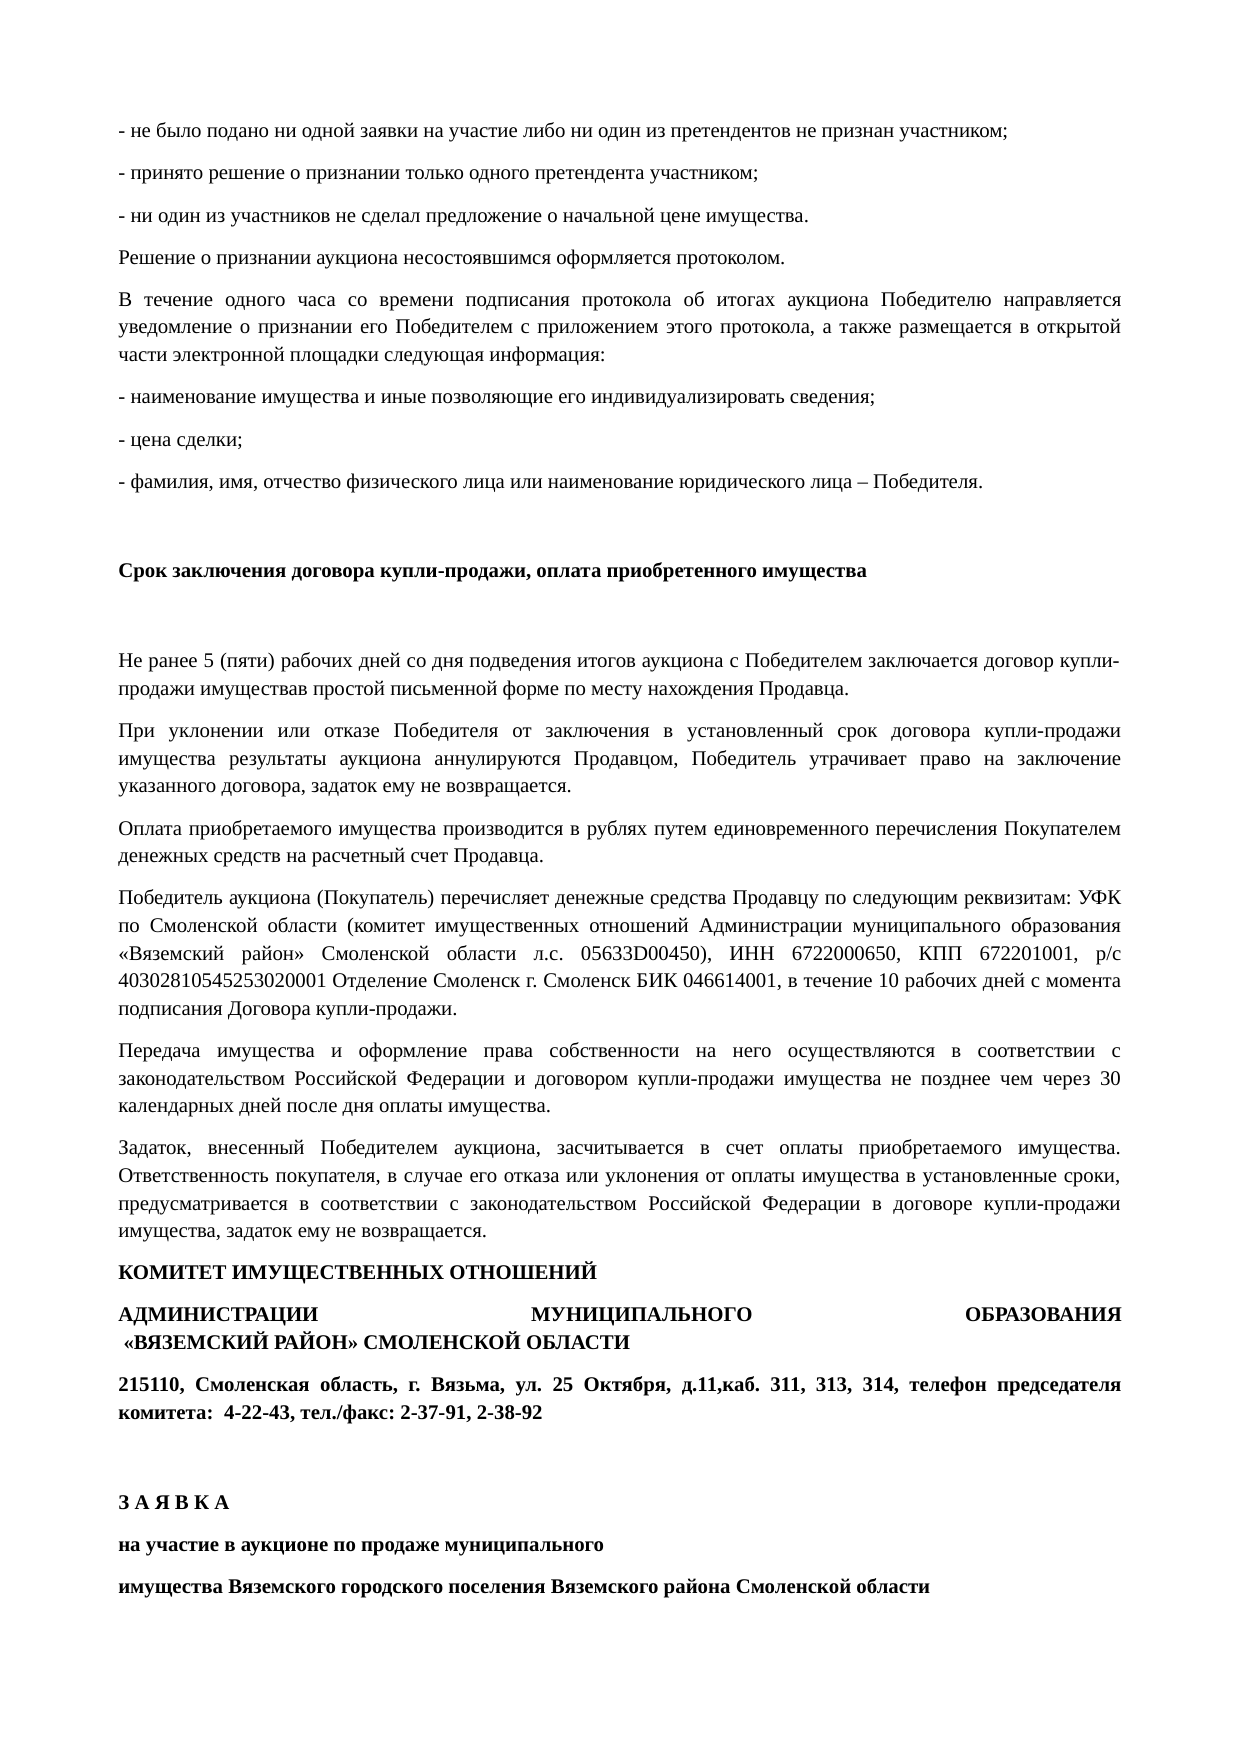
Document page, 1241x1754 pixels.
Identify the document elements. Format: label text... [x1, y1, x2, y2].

table_cell Муниципальное образование Вяземское городское поселение Вяземского района Смоленской области за которое действует Администрация муниципального образования «Вяземский район» Смоленской области, в лице Главы муниципального образования «Вяземский район» Смоленской области Демидовой Инны Васильевны (Продавец)в соответствии с Постановлением Правительства Российской Федерации от 27.08.2012 № 860 «Об организации и проведении продажи государственного или муниципального имущества в электронной форме», постановлением Администрации муниципального образования «Вяземский район» Смоленской области от 24.01.2020 №78 «О списании имущества, находящегося в муниципальной собственности Вяземского городского поселения Вяземского района Смоленской области», распоряжением Администрации муниципального образования «Вяземский район» Смоленской области от 09.04.2020 № 139-р «Об организации и проведении аукциона по продаже муниципального имущества Вяземского городского поселения Вяземского района Смоленской области»,регламентом электронной площадки http://utp.sberbank-ast.ru, сообщает о проведении22мая 2020 года в 11 часов 00 минут по московскому времени аукциона в сети «Интернет» на сайте http://utp.sberbank-ast.ru. (далее – электронная площадка) (торговая секция «Приватизация, аренда и продажа прав») по продаже находящегося в муниципальной собственности Вяземского городского поселения Вяземского района Смоленской области имущества. Официальный сайт Продавца: www.vyazma.ru. Адрес электронной почты: kio@vyazma.ru. Оператор электронной площадки: ЗАО «Сбербанк-АСТ». Контактная информация по Оператору: адрес местонахождения: 119180, г. Москва, ул. Большая Якиманка, д. 23 контактный телефон: 7 (495) 787-29-97, 7 (495) 787-29-99 адрес электронной почты: property@sberbank-ast.ru, company@sberbank-ast.ru Инструкция по работе в торговой секции «Приватизация, аренда и продажа прав») электронной площадки http://utp.sberbank-ast.ru размещена по адресу: http://utp.sberbank-ast.ru/AP/Notice/652/Instructions. 1. Сведения об объекте продажи на аукционе: 1.1. Наименование имущества: чугунные трубы, являющиеся частью водовода 2D 600 протяженностью 13 км от Бознянского водозабора до базы МП «Водоканал» г. Вязьма Смоленской области, протяжённостью 760 п. м. в количестве 97 шт. 1.2. Местонахождение: Смоленская область, Вяземский район, г. Вязьма 1.3. Собственность: муниципальная 1.4. Рыночная стоимость объекта по оценке – 2 086 209, 00 руб., в том числе НДС 20 %; 1.5. Способ приватизации – аукцион в электронной форме открытый по составу участников 1.6. Начальная цена объекта продажи(с учетом НДС 20 %, с учетом затрат на оформление технической документации, проведение оценки) – 2 091 209, 00 руб. 1.7. Шаг аукциона – 5 % от начальной цены (величина повышения начальной цены) – составляет 104 560,45 руб. 1.8. Сумма задатка – 20 % от начальной цены – 418 241,8 руб. (НДС не облагается). 1.9. Форма платежа – единовременная. 1.10. Аукцион проводится повторно в связи с тем, что предыдущие торги были признаны несостоявшимися. 1.11. Победителем аукциона признается участник, предложивший наиболее высокую цену за продаваемый объект. Сведения о порядке участия в аукционе, проводимом в электронной форме и подведении итогов Дата и время начала приёма заявок на участие в аукционе - 16 апреля 2020 г. 8:00 Дата окончания приёма заявок на участие в аукционе – 18мая 2020 г. 17:00 Дата определения участников аукциона – 20мая 2020 г. Срок внесения задатка, т.е. поступления суммы задатка на счет Оператора: до 17:00 (Мск) 15.05.2020. Информационное сообщение о проведении аукциона по продаже имущества и условиях его проведения являются условиями публичной оферты в соответствии со статьей 437 Гражданского кодекса Российской Федерации. Подача Претендентом заявки и перечисление задатка на счет являются акцептом такой оферты, и договор о задатке считается заключенным в установленном порядке. Для участия в аукционе Претенденты перечисляют задаток в размере 20 % (процентов) начальной цены продажи имущества, указанной в информационном сообщении.Задаток для участия в аукционе служит обеспечением в части заключения договора, а также в обеспечение исполнения обязательств, предусмотренных договором купли-продажи. Оператор электронной площадки проверяет наличие достаточной суммы в размере задатка на лицевом счете Претендента и осуществляет блокирование необходимой суммы. Если денежных средств на лицевом счете Претендента недостаточно для произведения операции блокирования, то Претенденту для обеспечения своевременного поступления денежных средств необходимо учитывать, что поступившие в банк за предыдущий день платежи разносятся на лицевые счета в сроки, установленные Регламентом электронной площадки. Денежные средства, перечисленные за Участника третьим лицом, не зачисляются на счет такого Участника на универсальной торговой площадке. Документом, подтверждающим поступление задатка, является выписка со счета, указанного в информационном сообщении о проведении продажи имущества. Перечисление задатка для участия в аукционе и возврат задатка осуществляются с учетом особенностей, установленных регламентом электронной площадки http://utp.sberbank-ast.ru. Задаток перечисляется на реквизиты оператора электронной площадки http://utp.sberbank-ast.ru/AP/Notice/653/Requisites) Получатель: Наименование: ЗАО «Сбербанк-АСТ» ИНН 7707308480 КПП 770701001 Расчетный счет: 40702810300020038047 Банк Получателя: ПАО «СБЕРБАНК РОССИИ» Г.МОСКВА БИК: 044525225 Кор.счет: 30101810400000000225 Назначение платежа – задаток для участия в электронном аукционе 22.05.2020 по лоту №_1_ «НДС не облагается». Срок внесения задатка, т.е. поступления суммы задатка на счет Оператора: с 08:00 (Мск) 16.04.2020 по 17:00 часов (МСК) 18.05.2020. Порядок возврата задатка: Лицам, перечислившим задаток для участия в аукционе, денежные средства возвращаются в следующем порядке: - участникам аукциона, за исключением его победителя, в течение 5 (пяти) календарных дней со дня подведения итогов аукциона; - претендентам, не допущенным к участию в аукционе, - в течение 5 (пяти) календарных дней со дня подписания протокола о признании претендентов участниками аукциона; - в случае отзыва претендентом в установленном порядке заявки до даты окончания приема заявок поступивший от претендента задаток подлежит возврату в срок не позднее чем 5 (пять) дней со дня поступления уведомления об отзыве заявки. В случае отзыва претендентом заявки позднее даты окончания приема заявок задаток возвращается в порядке, установленном для претендентов, не допущенных к участию в аукционе. Задаток, перечисленный победителем аукциона, засчитывается в счет оплаты приобретаемого имущества (в сумму платежа по договору купли-продажи) и подлежит перечислению в установленном порядке в бюджет соответствующего уровня бюджетной системы в течение 5 (пяти) календарных дней со дня истечения срока, установленного для заключения договора купли-продажи. При уклонении или отказе победителя аукциона от заключения в установленный срок договора купли-продажи имущества задаток ему не возвращается, и он утрачивает право на заключение указанного договора. Требования, предъявляемые к претендентам на участие в аукционе К участию в аукционе допускаются: физические и юридические лица, признаваемые покупателями в соответствии со ст. 5 Федерального закона от 21.12.2001 № 178-ФЗ «О приватизации государственного и муниципального имущества», Положением об организации продажи государственного или муниципального имущества в электронной форме, утвержденного постановлением Правительства Российской Федерации от 27 августа 2012 года № 860, своевременно подавшие заявку на участие в аукционе, представившие надлежащим образом оформленные документы в соответствии с перечнем, установленным в настоящем сообщении, и обеспечившие поступление на счет Оператора Универсальной Торговой Платформы (далее - УТП), указанный в настоящем информационном сообщении, установленной суммы задатка в порядке и сроки, предусмотренные настоящим сообщением и договором о задатке. Иностранные физические и юридические лица допускаются к участию в аукционе с соблюдением требований, установленных законодательством РФ. Обязанность доказать своё право на участие в аукционе возлагается на претендента. Вниманию претендентов: Для обеспечения доступа к участию в электронном аукционе Претендентам необходимо пройти процедуру регистрации на электронной площадке. Регистрация на электронной площадке проводится в соответствии с Регламентом электронной площадки. Подача заявки на участие осуществляется только посредством интерфейса универсальной торговой платформы ЗАО «Сбербанк-АСТ» торговой секции «Приватизация, аренда и продажа прав» из личного кабинета претендента (образец заявки прикреплен в электронной торговой площадке и на сайте www.vyazma.ru в разделе «Аукционы». Документооборот между претендентами, участниками, организатором и продавцом осуществляется через электронную площадку в форме электронных документов либо электронных образов документов (документов на бумажном носителе, преобразованных в электронно-цифровую форму путем сканирования с сохранением их реквизитов), заверенных электронной подписью продавца, претендента или участника либо лица, имеющего право действовать от имени соответственно продавца, претендента или участника. Данное правило не применяется для договора купли-продажи имущества, который заключается сторонами в простой письменной форме. Наличие электронной подписи означает, что документы и сведения, поданные в форме электронных документов, направлены от имени соответственно Претендента, Участника, Продавца (Организатора) и отправитель несет ответственность за подлинность и достоверность таких документов и сведений. Для организации электронного документооборота претендент должен получить электронную подпись. На электронной площадке http://utp.sberbank-ast.ru принимаются и признаются электронные подписи, изданные доверенными удостоверяющими центрами. Список доверенных удостоверяющих центров публикуется в открытой для доступа неограниченного круга лиц части электронной площадки. Аукцион проводится: на электронной площадке «Сбербанк-АСТ», размещенной на сайте http://utp.sberbank-ast.ru в сети Интернет, в соответствии с Положением об организации продажи государственного или муниципального имущества в электронной форме, утвержденного постановлением Правительства Российской Федерации от 27 августа 2012 года № 860, Регламента электронной площадки «Сбербанк-АСТ» (далее – ЭП) в новой редакции. Заявка подается путем заполнения ее электронной формы, размещенной в открытой для доступа неограниченного круга лиц части электронной площадки, с приложением электронных образцов документов, предусмотренных Федеральным законом. После заполнения формы подачи заявки заявку необходимо подписать электронной подписью. Для обеспечения доступа к участию в аукционе физическим и юридическим лицам, желающим приобрести государственное или муниципальное имущество (далее – претендентам) необходимо пройти процедуру регистрации на электронной площадке. Регистрации на электронной площадке подлежат претенденты, ранее не зарегистрированные на электронной площадке. Регистрация на электронной площадке проводится в соответствии с регламентом торговой секции «Приватизация, аренда и продажа прав» универсальной торговой платформы ЗАО «Сбербанк – АСТ» http://utp.sberbank-ast.ru/AP/Notice/1027/Instructions. Дата и время регистрации претендентов на участие в аукционе на электронной площадке на сайте в сети Интернет: c 16.04.2020 по 18.05.2020 с 08:00 до 17:00 по московскому времени. Порядок подачи заявки на участие в аукционе Претенденты подают заявку, путем заполнения ее электронной формы с приложением электронных образов необходимых документов (заявка на участие в электронном аукционе и приложения к ней на бумажном носителе, преобразованные в электронно-цифровую форму путем сканирования с сохранением их реквизитов), заверенных электронной подписью претендента либо лица, имеющего право действовать от имени претендента. При приеме заявок от претендентов Оператор электронной площадки обеспечивает регистрацию заявок и прилагаемых к ним документов в журнале приема заявок. Каждой заявке присваивается номер и в течение одного часа направляет в Личный кабинет Претендента уведомление о регистрации заявки. Одновременно с заявкой претенденты представляют следующие документы: Физические лица: - копию всех листов документа, удостоверяющего личность;Юридические лица: - заверенные копии учредительных документов; - документ, содержащий сведения о доле Российской Федерации, субъекта Российской Федерации или муниципального образования в уставном капитале юридического лица (реестр владельцев акций либо выписка из него или заверенное печатью юридического лица (при наличии печати) и подписанное его руководителем письмо); - документ, который подтверждает полномочия руководителя юридического лица на осуществление действий от имени юридического лица (копия решения о назначении этого лица или о его избрании) и в соответствии с которым руководитель юридического лица обладает правом действовать от имени юридического лица без доверенности. В случае, если от имени претендента действует его представитель по доверенности, к заявке должна быть приложена доверенность на осуществление действий от имени претендента, оформленная в установленном порядке, или нотариально заверенная копия такой доверенности. В случае, если доверенность на осуществление действий от имени претендента подписана лицом, уполномоченным руководителем юридического лица, заявка должна содержать также документ, подтверждающий полномочия этого лица. Все листы документов, представляемых одновременно с заявкой, должны быть пронумерованы. К данным документам прилагается опись. Одно лицо имеет право подать только одну заявку на один объект приватизации. Подача заявки осуществляется только посредством интерфейса электронной площадки http://utp.sberbank-ast.ru (торговая секция «Приватизация, аренда и продажа прав») из личного кабинета претендента. Заявки подаются на электронную площадку, начиная с даты начала приема заявок до времени и даты окончания приема заявок, указанных в информационном сообщении. Заявки с прилагаемыми к ним документами, поданные с нарушением установленного срока, а также заявки с незаполненными полями, на электронной площадке не регистрируются программными средствами. При приеме заявок от Претендентов Оператор электронной площадки обеспечивает конфиденциальность данных о Претендентах и участниках. В течение одного часа со времени поступления заявки Оператор электронной площадки сообщает Претенденту о ее поступлении путем направления уведомления с приложением электронных копий зарегистрированной заявки и прилагаемых к ней документов. Претендент вправе не позднее дня окончания приема заявок отозвать заявку путем направления уведомления об отзыве заявки на электронную площадку. Изменение заявки допускается только путем подачи Претендентом новой заявки в установленные в информационном сообщении сроки о проведении аукциона, при этом первоначальная заявка должна быть отозвана. Соблюдение претендентом указанных требований означает, что заявка и документы, представляемые одновременно с заявкой, поданы от имени претендента. Не позднее следующего рабочего дня после дня подписания протокола о признании Претендентов участниками всем Претендентам, подавшим заявки, направляется уведомление о признании их участниками аукциона или об отказе в признании участниками аукциона с указанием оснований отказа. Информация о Претендентах, не допущенных к участию в аукционе, размещается в открытой части электронной площадки, на официальном сайте Российской Федерации для размещения информации о проведении торгов www.torgi.gov.ru и на официальном сайте Продавца https://www.vyazma.ru/. Любое лицо независимо от регистрации на электронной площадке со дня начала приема заявок вправе направить на электронный адрес Оператора электронной площадки, указанный в информационном сообщении о проведении продажи имущества, запрос о разъяснении размещенной информации. Такой запрос в режиме реального времени направляется в «личный кабинет» Продавца для рассмотрения при условии, что запрос поступил Продавцу не позднее 5 (пяти) рабочих дней до даты окончания подачи заявок. В течение 2 (двух) рабочих дней со дня поступления запроса Продавец предоставляет Оператору электронной площадки для размещения в открытом доступе разъяснение с указанием предмета запроса, но без указания лица, от которого поступил запрос. Продавец вправе: - отказаться от проведения аукциона в любое время, но не позднее, чем за три дня до наступления даты его проведения. При этом задатки возвращаются заявителям в течение 5 (пяти) дней с даты публикации извещения об отказе от проведения аукциона на официальных сайтах торгов, электронной площадке. Оператор извещает Претендентов об отказе Продавца от проведения аукциона не позднее следующего рабочего дня со дня принятия соответствующего решения путем направления указанного сообщения в «личный кабинет» Претендентов. - принять решение о внесении изменений в информационное сообщение и (или) документацию об аукционе не позднее, чем за 3 (три) дня до даты окончания срока подачи заявок на участие в аукционе. При этом изменения, внесенные в информационное сообщение и (или) документацию об аукционе, размещаются на официальных сайтах торгов в срок не позднее окончания рабочего дня, следующего за датой принятия решения о внесении указанных изменений. При внесении изменений срок подачи заявок на участие в аукционе продлевается таким образом, чтобы с даты размещения на официальных сайтах торгов внесенных изменений до даты окончания подачи заявок на участие в аукционе составлял не менее 25 (двадцати пяти) дней. При этом Продавец не несет ответственность в случае, если Претендент не ознакомился с изменениями, внесенными в Информационное сообщение и (или) документацию об аукционе, размещенными надлежащим образом. Порядок ознакомления с документацией Информационное сообщение о проведении аукциона размещается на официальном сайте Российской Федерации для размещения информации о проведении торгов www.torgi.gov.ru, официальном сайте муниципального образования «Вяземский район» Смоленской области www.vyazma.ru, и на электронной площадке http://utp.sberbank-ast.ru. Любое лицо независимо от регистрации на электронной площадке со дня начала приема заявок вправе осмотреть выставленный на продажу объект недвижимости. Для осмотра имущества необходимо предварительно позвонить в комитет имущественных отношений Администрации муниципального образования «Вяземский район» Смоленской области по телефону: 8 (48131) 2-37-91, 4-22-43. Получить подробную информацию и ознакомиться с документами можно по рабочим дням с 8.00 до13.00 с 14.00 до 17.00 по московскому времени по адресу: г. Вязьма, ул. 25 Октября, д. 11, каб. № 313, телефоны для справок: 4-22-43, 2-37-91. Условия допуска и отказа в допуске к участию в аукционе. К участию в аукционе допускаются претенденты, признанные продавцом в соответствии с Законом о приватизации участниками. Претендент приобретает статус участника аукциона с момента подписания протоколао признании Претендентов участниками аукциона. Претендент не допускается к участию в аукционе по следующим основаниям: - представленные документы не подтверждают право претендента быть покупателем в соответствии с законодательством Российской Федерации; - представлены не все документы в соответствии с перечнем, указанным в информационном сообщении (за исключением предложений о цене государственного или муниципального имущества на аукционе), или оформление указанных документов не соответствует законодательству Российской Федерации; - заявка подана лицом, не уполномоченным претендентом на осуществление таких действий; - не подтверждено поступление в установленный срок задатка на счета, указанные в информационном сообщении. Перечень оснований отказа претенденту в участии в аукционе является исчерпывающим. Продавец в день рассмотрения заявок и документов претендентов и установления факта поступления задатка подписывает протокол о признании претендентов участниками, в котором приводится перечень принятых заявок (с указанием имен (наименований) претендентов), перечень отозванных заявок, имена (наименования) претендентов, признанных участниками, а также имена (наименования) претендентов, которым было отказано в допуске к участию в аукционе, с указанием оснований отказа. Не позднее следующего рабочего дня после подписания протокола о признании претендентов участниками всем претендентам, подавшим заявки, направляется уведомление о признании их участниками аукциона или об отказе в признании участниками аукциона с указанием оснований отказа. Информация о претендентах, не допущенных к участию в аукционе, размещается в открытой части электронной площадки на официальном сайте в сети "Интернет" для размещения информации о проведении торгов, определенном Правительством Российской Федерации, а также на официальном сайте продавца в сети "Интернет". Порядок проведения аукциона, определения его победителя и место подведения итогов продажи муниципального имущества. (В соответствии с законодательством о приватизации и регламентом торговой секции «Приватизация, аренда и продажа прав»). Аукцион проводится в электронной форме на универсальной торговой площадке в сети «Интернет» на сайте http://utp.sberbank-ast.ru (торговая секция «Приватизация, аренда и продажа прав»)в указанные в информационном сообщении день и час путем последовательного повышения участниками начальной цены продажи на величину, равную либо кратную величине «шага аукциона». «Шаг аукциона» составляет 5 % (процентов) начальной цены продажи имущества, указанной в информационном сообщении. «Шаг аукциона» не изменяется в течении всего аукциона. Размер «шага аукциона» указан в настоящем информационном сообщении. Форма подачи предложений о цене открытая. Во время проведения процедуры аукциона оператор электронной площадки обеспечивает доступ участников к закрытой части электронной площадки и возможность представления ими предложений о цене имущества. Предложением о цене признается подписанное электронной подписью Участника предложение участника, увеличенное на величину, равную или кратную «шагу аукциона» от начальной цены продажи имущества или от лучшего предложения о цене Со времени начала проведения процедуры аукциона оператором электронной площадки размещается: - в открытой части электронной площадки - информация о начале проведения процедуры аукциона с указанием наименования имущества, начальной цены и текущего "шага аукциона"; - в закрытой части электронной площадки - помимо информации, указанной в открытой части электронной площадки, также предложения о цене имущества и время их поступления, величина повышения начальной цены ("шаг аукциона"), время, оставшееся до окончания приема предложений о цене имущества. В течение одного часа со времени начала проведения процедуры аукциона участникам предлагается заявить о приобретении имущества по начальной цене. В случае, если в течение указанного времени: - поступило предложение о начальной цене имущества, то время для представления следующих предложений об увеличенной на "шаг аукциона" цене имущества продлевается на 10 (десять) минут со времени представления каждого следующего предложения. Если в течение 10 (десяти) минут после представления последнего предложения о цене имущества следующее предложение не поступило, аукцион с помощью программно-аппаратных средств электронной площадки завершается; - не поступило ни одного предложения о начальной цене имущества, то аукцион с помощью программно-аппаратных средств электронной площадки завершается. В этом случае временем окончания представления предложений о цене имущества является время завершения аукциона. Во время проведения процедуры аукциона программными средствами электронной площадки обеспечивается: - исключение возможности подачи участником предложения о цене имущества, не соответствующего увеличению текущей цены на величину "шага аукциона"; - уведомление участника в случае, если предложение этого участника о цене имущества не может быть принято в связи с подачей аналогичного предложения ранее другим участником. Победителем аукциона признается участник, предложивший наибольшую цену имущества. Ход проведения процедуры аукциона фиксируется оператором электронной площадки в электронном журнале, который направляется продавцу в течение одного часа со времени завершения приема предложений о цене имущества для подведения итогов аукциона путем оформления протокола об итогах аукциона. Процедура аукциона считается завершенной со времени подписания продавцом протокола об итогах аукциона. Протокол об итогах аукциона удостоверяет право победителя на заключение договора купли-продажи имущества, содержит фамилию, имя, отчество или наименование юридического лица - победителя аукциона, цену имущества, предложенную победителем, фамилию, имя, отчество или наименование юридического лица - участника продажи, который сделал предпоследнее предложение о цене такого имущества в ходе продажи, и подписывается продавцом в течение одного часа с момента получения электронного журнала, но не позднее рабочего дня, следующего за днем подведения итогов аукциона. Аукцион признается несостоявшимся в следующих случаях: - не было подано ни одной заявки на участие либо ни один из претендентов не признан участником; - принято решение о признании только одного претендента участником; - ни один из участников не сделал предложение о начальной цене имущества. Решение о признании аукциона несостоявшимся оформляется протоколом. В течение одного часа со времени подписания протокола об итогах аукциона Победителю направляется уведомление о признании его Победителем с приложением этого протокола, а также размещается в открытой части электронной площадки следующая информация: - наименование имущества и иные позволяющие его индивидуализировать сведения; - цена сделки; - фамилия, имя, отчество физического лица или наименование юридического лица – Победителя. Срок заключения договора купли-продажи, оплата приобретенного имущества Не ранее 5 (пяти) рабочих дней со дня подведения итогов аукциона с Победителем заключается договор купли-продажи имуществав простой письменной форме по месту нахождения Продавца. При уклонении или отказе Победителя от заключения в установленный срок договора купли-продажи имущества результаты аукциона аннулируются Продавцом, Победитель утрачивает право на заключение указанного договора, задаток ему не возвращается. Оплата приобретаемого имущества производится в рублях путем единовременного перечисления Покупателем денежных средств на расчетный счет Продавца. Победитель аукциона (Покупатель) перечисляет денежные средства Продавцу по следующим реквизитам: УФК по Смоленской области (комитет имущественных отношений Администрации муниципального образования «Вяземский район» Смоленской области л.с. 05633D00450), ИНН 6722000650, КПП 672201001, р/с 40302810545253020001 Отделение Смоленск г. Смоленск БИК 046614001, в течение 10 рабочих дней с момента подписания Договора купли-продажи. Передача имущества и оформление права собственности на него осуществляются в соответствии с законодательством Российской Федерации и договором купли-продажи имущества не позднее чем через 30 календарных дней после дня оплаты имущества. Задаток, внесенный Победителем аукциона, засчитывается в счет оплаты приобретаемого имущества. Ответственность покупателя, в случае его отказа или уклонения от оплаты имущества в установленные сроки, предусматривается в соответствии с законодательством Российской Федерации в договоре купли-продажи имущества, задаток ему не возвращается. КОМИТЕТ ИМУЩЕСТВЕННЫХ ОТНОШЕНИЙ АДМИНИСТРАЦИИ МУНИЦИПАЛЬНОГО ОБРАЗОВАНИЯ «ВЯЗЕМСКИЙ РАЙОН» СМОЛЕНСКОЙ ОБЛАСТИ 215110, Смоленская область, г. Вязьма, ул. 25 Октября, д.11,каб. 311, 313, 314, телефон председателя комитета: 4-22-43, тел./факс: 2-37-91, 2-38-92 З А Я В К А на участие в аукционе по продаже муниципального имущества Вяземского городского поселения Вяземского района Смоленской области _________ Дата «___ ____»__________20___ г. ____час.______мин. Заявитель__________________________________________________________________________ (Ф. И. О. физического лица, наименование юридического лица) именуемый далее «Претендент» Адрес_______________________________________________________________________ Паспорт (для физических лиц) №___________серия, кем выдан_________________________ _____________________________________________________________________________ _____________________________________________________________________________ Для юридического лица ОГРН________________________ИНН_______________________ КПП_____________________ телефон ___________________факс________________ именуемый далее «Претендент» Ознакомившись с информационным сообщением о проведении открытого аукциона, прошу принять заявку на участие в аукционе по продаже муниципального имущества____________________ _______________________________________________ (наименование имущества) который состоится «_______»___________________20_____ Задаток в сумме _ ______________________________________________________________ цифрами и прописью Внесен по платежному поручению (квитанции) №___________«______»__________20__г. Принимая решение об участии в аукционе с _______________________________________ форма подачи предложений о цене Заявитель обязуется: - соблюдать условия аукциона, содержащиеся в информационном сообщении о проведении аукциона, опубликованном на официальном сайте http://www.torgi.gov.ru, электронной площадке http://utp.sberbank-ast.ru, официальном сайте муниципального образования «Вяземский район» Смоленской области www.vyazma.ru , а также порядок проведения аукциона установленный Федеральным законом от 21.12.2001 № 178-ФЗ «О приватизации государственного и муниципального имущества», Постановлением Правительства Российской Федерации от 27.08.2012 № 860 «Об организации и проведении продажи государственного или муниципального имущества в электронной форме». - в случае признания меня Победителем аукциона подписать протокол об итогах аукциона договор купли-продажи заключить в течение 5-ти рабочих дней со дня подведения итогов аукциона. Со сведениями, опубликованными в информационном сообщении о проведении аукциона Заявитель ознакомлен и согласен. К заявке прилагается перечень документов, указанный в информационном сообщении о проведении аукциона. Претендент__________________________________________________________________________ ______________________ «_______»____________20____г. подпись Заявка принята Продавцом Дата «_____»_____________2020 г. ______час.______мин. Регистрационный номер_______________ Подпись регистрирующего лица _________________________________________________ _________________________ «______» ____________2020_____г. Настоящей заявкой подтверждаем(-ю) свое согласие на обработку персональных данных. Проект Д О Г О В О Р о задатке г. Вязьма «_______»______ _______ г. Муниципальное образование Вяземское городское поселение Вяземского района Смоленской области за которое действует Администрация муниципального образования «Вяземский район» Смоленской области, в лице Главы муниципального образования «Вяземский район» Смоленской области Демидовой Инны Васильевны, именуемый в дальнейшем «Продавец», с одной стороны, и_______________________________________ _____________________________________________________________________________ ФИО физического лица, паспортные данные, регистрация, наименование юридического лица, ОГРН, ИНН _____________________________________________________________________________ именуемый (ая, ое) в дальнейшем «Претендент», с другой стороны, в соответствии с информационным сообщением о проведении аукциона по продаже___________________________________________________________________________________________________________________________________________________, опубликованным на официальном сайте в сети «Интернет» www.torgi.gov.ru, электронной площадкеhttp://utp.sberbank-ast.ruот «_______»___________20_____ г., размещенным на сайте www.vyazma.ru заключили договор о нижеследующем: Предметдоговора 1.1. Предметом настоящего договора является задаток, то есть денежная сумма, выдаваемая «Претендентом» «Продавцу» в доказательство заключения договора купли-продажи_ ___ _____________________________________________________________________________, с победителем аукциона 2. Условия договора 2.1. Для участия в аукционе по продаже ___________________________________________ _____________________________________________________________________________ «Претендент» вносит задаток в сумме____________________________________________ на счет и в срок, указанный в информационном сообщении до «______»____ ____20____г. 2.2. «Претендент» предоставляет «Продавцу» платежный документ, подтверждающий поступление суммы установленного задатка на счет «Продавца». 2.3. Задаток, внесенный «Претендентом», не признанным победителем аукциона, подлежит возврату в течение 5-ти дней со дня подведения итогов аукциона. 2.4. Сумма внесенного задатка засчитывается победителю торгов в счет заявленной цены приобретения_________________________________________________________________, на аукционе. 2.5. При уклонении или отказе победителя аукциона от заключения в установленный в информационном сообщении срок договора купли-продажи задаток не возвращается. Срокдействиядоговора 3.1. Договор вступает в силу с момента его подписания сторонами и действует до «______»______________20____г. до «_______» часов. Продавец Муниципальное образование Вяземское городское поселение Вяземского района Смоленской области за которое действует Администрация муниципального образования «Вяземский район» Смоленской областиг. Вязьма, ул. 25 Октября, д. 11 ___________________И.В. Демидова Претендент _______________________________________ ________________________________________ ________________________________________ ________________________________________ ________________________________________ _________________________________________ КОМИТЕТ ИМУЩЕСТВЕННЫХ ОТНОШЕНИЙ АДМИНИСТРАЦИИ МУНИЦИПАЛЬНОГО ОБРАЗОВАНИЯ «ВЯЗЕМСКИЙ РАЙОН» СМОЛЕНСКОЙ ОБЛАСТИ 215110, Смоленская область, г. Вязьма, ул. 25 Октября, д.11,каб. 311, 313, 314, телефон председателя комитета: 4-22-43, тел./факс: 2-37-91, 2-38-92 О П И С Ь документов, предоставленных для участия в аукционе по продаже муниципального имущества Вяземского городского поселения Вяземского района Смоленской области Наименование заявителя _____________________________________________ Адрес _____________________________________________________________ Перечень предоставленных документов: 1. ________________________________________________________________ 2._________________________________________________________________ 3._________________________________________________________________ … Документы в количестве __ (__________) Сдал: _______________________________ (Ф.И.О., должность) _______________________ (подпись) «______»______________20_____ г. Принял: ________________________________ (Ф.И.О., должность) ______________________________________ ______________________________________ ______________________________________ _____________________ (подпись) «_______»____________20____ г. Проект ДОГОВОР купли-продажи № город Вязьма, Смоленская область _______________________2020 ПРОДАВЕЦ: Муниципальное образование Вяземское городское поселение Вяземского района Смоленской области за которое действует Администрация муниципального образования «Вяземский район» Смоленской области, в лице Главы муниципального образования «Вяземский район» Смоленской области Демидовой Инны Васильевны, действующей на основании решений Совета депутатов Вяземского городского поселения Вяземского района Смоленской области от 01.07.2014 № 47 «О передаче исполнения полномочий Администрации Вяземского городского поселения Вяземского района Смоленской области Администрации муниципального образования «Вяземский район» Смоленской области» и Вяземского районного Совета депутатов от 20.08.2014 №46 «Об исполнении Администрацией муниципального образования «Вяземский район» Смоленской области полномочий Администрации Вяземского городского поселения Вяземского района Смоленской области», Устава муниципального образования «Вяземский район» Смоленской области, Устава Вяземского городского поселения Вяземского района Смоленской области, с одной стороны, и ПОКУПАТЕЛЬ: Победитель аукциона по продаже муниципального имуществаВяземского городского поселения Вяземского района Смоленской области (протокол № ______ от_____________), проведенного комитетом имущественных отношений Администрации муниципального образования «Вяземский район» Смоленской области, _____________________в ____ часов _____ минут по московскому времени в сети«Интернет» на сайте http://utp.sberbank-ast.ru. (электронная площадка, торговая секция «Приватизация, аренда и продажа прав»), _______________________________________________________________________ (Ф. И. О. физического лица, наименование юридического лица, ОГРН, ИНН) паспорт гражданина РФ: _________________________________________________ зарегистрирован(а) по адресу: _____________________________________________ с другой стороны, заключили настоящий договор о нижеследующем: 1. ПРОДАВЕЦ продает, а ПОКУПАТЕЛЬ покупает в собственность: чугунные трубы, являющиеся частью водовода 2D 600 протяженностью 13 км от Бознянского водозабора до базы МП «Водоканал» г. Вязьма Смоленской области, протяжённостью 760 п. м. в количестве 97 шт., находящиеся в муниципальной собственности Вяземского городского поселения Вяземского района Смоленской области, именуемые в дальнейшем «имущество», расположенные по адресу:_________________________________________________, рыночной стоимостью____________________________________________________ цифрами и прописью на основании отчета оценщика _____________________________________________ ________________________________________________________________________(наименование организации проводившей оценку) начальной ценой _________________________________________________________ цифрами и прописью 2. В соответствии с протоколом № _____ от _________________ об итогах аукциона по продаже муниципального имущества Вяземского городского поселения Вяземского района Смоленской области имущество продается ПОКУПАТЕЛЮ за ______________________________________________________ цифрами и прописью 3. Сумма внесенного ПОКУПАТЕЛЕМ задатка в размере ________________ _______________________________________________________________________ цифрами и прописью на реквизиты оператора электронной площадки http://utp.sberbank-ast.ru засчитана в оплату за приобретаемое имущество. 4. Оплата в размере ________________________________________________ цифрами и прописью цены приобретенного имущества производится ПОКУПАТЕЛЕМ на счет комитета имущественных отношений Администрации МО «Вяземский район» Смоленской области в течение пятнадцати рабочих дней со дня проведения аукциона по следующим банковским реквизитам: УФК по Смоленской области (комитет имущественных отношений Администрации муниципального образования «Вяземский район» Смоленской области л.с. 05633D00450), ИНН 6722000650, КПП 672201001, р/с 40302810545253020001 Отделение Смоленск г. Смоленск БИК 046614001. 5. ПРОДАВЕЦ в соответствии со ст. 469 ГК РФ гарантирует, что отчуждаемое имущество соответствует предъявляемым к нему требованиям, а покупатель ознакомлен с приобретаемыми трубами путем осмотра, произведенного до заключения настоящего договора, и удовлетворен их качественным состоянием. 6. ПРОДАВЦУ неизвестны какие-либо недостатки отчуждаемого имущества, о которых он обязан сообщить ПОКУПАТЕЛЮ. 7. Стороны добровольно и осознанно подписывают настоящий договор. Обстоятельства, вынуждающие совершить данную сделку на невыгодных для них условиях, отсутствуют. Стороны поставили друг друга в известность, что не лишены дееспособности, под опекой и попечительством не состоят, не страдают заболеваниями, препятствующими осознать суть подписываемого договора. 8. Содержание настоящего договора, его последствия, ответственность, права и обязанности, а также содержание статей 167, 209, 223, 450, 450.1 Гражданского кодекса Российской Федерации истатей 34,35 Семейного кодекса сторонам понятны. 9. ПРОДАВЕЦ гарантирует, что до подписания настоящего договора продаваемый объект недвижимости никому другому не отчуждался, в споре, под запрещением (арестом) и залогом не состоит. 10. ПОКУПАТЕЛЬ становится собственником имущества после подписания сторонами по настоящему Договору купли-продажи акта приёма-передачи.Передача имущества ПОКУПАТЕЛЮ начинается с даты, следующей за датой поступления денежных средств на расчётный счёт ПРОДАВЦА. 11. Вывоз и погрузка имущества в транспортные средства осуществляется силами и средствами за счет ПОКУПАТЕЛЯ. 12. ПОКУПАТЕЛЬ обязан обеспечить своим работникам безопасные условия труда в соответствии с требованиями законодательных и нормативных актов по охране труда, пожарной и промышленной безопасности. 13.Все виды работ, в том числе и вывоз имущества, должны быть выполнены не позднее 60 календарных дней после подписания настоящего договора. 14. При уклонении или отказе победителя аукциона от заключения в пятидневный срок со дня проведения аукциона договора купли-продажи имущества или уклонения от оплаты оставшейся суммы имущества задаток ему не возвращается, он утрачивает право на заключение указанного договора. За несвоевременное перечисление денежных средств за покупку муниципального имущества ПОКУПАТЕЛЬ уплачивает пени за каждый день просрочки в размере одной трехсотой процентной ставки рефинансирования Центрального банка Российской Федерации, действующей на дату выполнения денежных обязательств. 15. Ответственность и права сторон, не предусмотренные в настоящем договоре, определяются в соответствии с действующим законодательством Российской Федерации. 16. Настоящий договор содержит весь объем соглашений между сторонами, отменяет и делает недействительными все другие обстоятельства и представления, которые могут быть сделаны или приняты сторонами, будь то в устной или письменной форме, до заключения настоящего договора, касающиеся предмета договора. 17. Настоящий договор составлен и подписан в двух идентичных экземплярах, имеющих равную юридическую силу, один из которых выдается ПРОДАВЦУ, другой – на руки ПОКУПАТЕЛЮ. ПРОДАВЕЦ: Муниципальное образование Вяземское городское поселение Вяземского района Смоленской области за которое действует Администрация муниципального образования «Вяземский район» Смоленской области Глава муниципального образования «Вяземский район» Смоленской области ________ И.В. Демидова ПОКУПАТЕЛЬ: _______________________________________________________________________ (Ф. И. О. физического лица, наименование юридического лица) Проект ПЕРЕДАТОЧНЫЙ АКТ город Вязьма, Смоленская область ________________________ 2020 года Мы, нижеподписавшиеся: ПРОДАВЕЦ: Муниципальное образование Вяземское городское поселение Вяземского района Смоленской области за которое действует Администрация муниципального образования «Вяземский район» Смоленской области, в лице Главы муниципального образования «Вяземский район» Смоленской области Демидовой Инны Васильевны, действующей на основании решений Совета депутатов Вяземского городского поселения Вяземского района Смоленской области от 01.07.2014 № 47 «О передаче исполнения полномочий Администрации Вяземского городского поселения Вяземского района Смоленской области Администрации муниципального образования «Вяземский район» Смоленской области» и Вяземского районного Совета депутатов от 20.08.2014 № 46 «Об исполнении Администрацией муниципального образования «Вяземский район» Смоленской области полномочий Администрации Вяземского городского поселения Вяземского района Смоленской области», Устава муниципального образования «Вяземский район» Смоленской области, Устава Вяземского городского поселения Вяземского района Смоленской области, с одной стороны, и ПОКУПАТЕЛЬ: Победитель аукциона по продаже муниципального имущества Вяземского городского поселения Вяземского района Смоленской области (протокол № _____ от ____________), проведенного комитетом имущественных отношений Администрации муниципального образования «Вяземский район» Смоленской области, «______» ____ _______ ______________2020 в ____ часов _____ минут по московскому времени в сети«Интернет» на сайте http://utp.sberbank-ast.ru. (электронная площадка, торговая секция «Приватизация, аренда и продажа прав»), ______________________________ _______________________________________________________________________ (Ф. И. О. физического лица, наименование юридического лица) паспорт гражданина РФ: _________________________________________________ зарегистрирован(а) по адресу: _____________________________________________ с другой стороны, составили настоящий акт о нижеследующем: 1. ПРОДАВЕЦ в соответствии с договором купли-продажи № ______ от __________________по настоящему акту передал, а ПОКУПАТЕЛЬ принял:__________________________, расположенное по адресу:___________________________________________, рыночной стоимостью ____________________________________________________________________ цифрами и прописью на основании отчета оценщика . (наименование организации проводившей оценку) 2. Претензий у ПОКУПАТЕЛЯ к ПРОДАВЦУ по передаваемому имуществу не имеется, имущество продается в том виде, в котором оно было осмотрено ПОКУПАТЕЛЕМ. 3. Документацию и т.д. ПОКУПАТЕЛЬ получил. 4. Настоящим актом каждая из сторон по договору подтверждает, что обязательства сторон выполнены, у сторон нет друг к другу претензий по существу договора. 5. Настоящий акт составлен и подписан в двух идентичных экземплярах, имеющих равную юридическую силу, один из которых выдается ПРОДАВЦУ, другой – на руки ПОКУПАТЕЛЮ. ПРОДАВЕЦ: Муниципальное образование Вяземское городское поселение Вяземского района Смоленской области за которое действует Администрация муниципального образования «Вяземский район» Смоленской области Глава муниципального образования «Вяземский район» Смоленской области ________ И.В. Демидова ПОКУПАТЕЛЬ: _______________________________________________________________________ (Ф. И. О. физического лица, наименование юридического лица) [118, 118, 1122, 1616]
